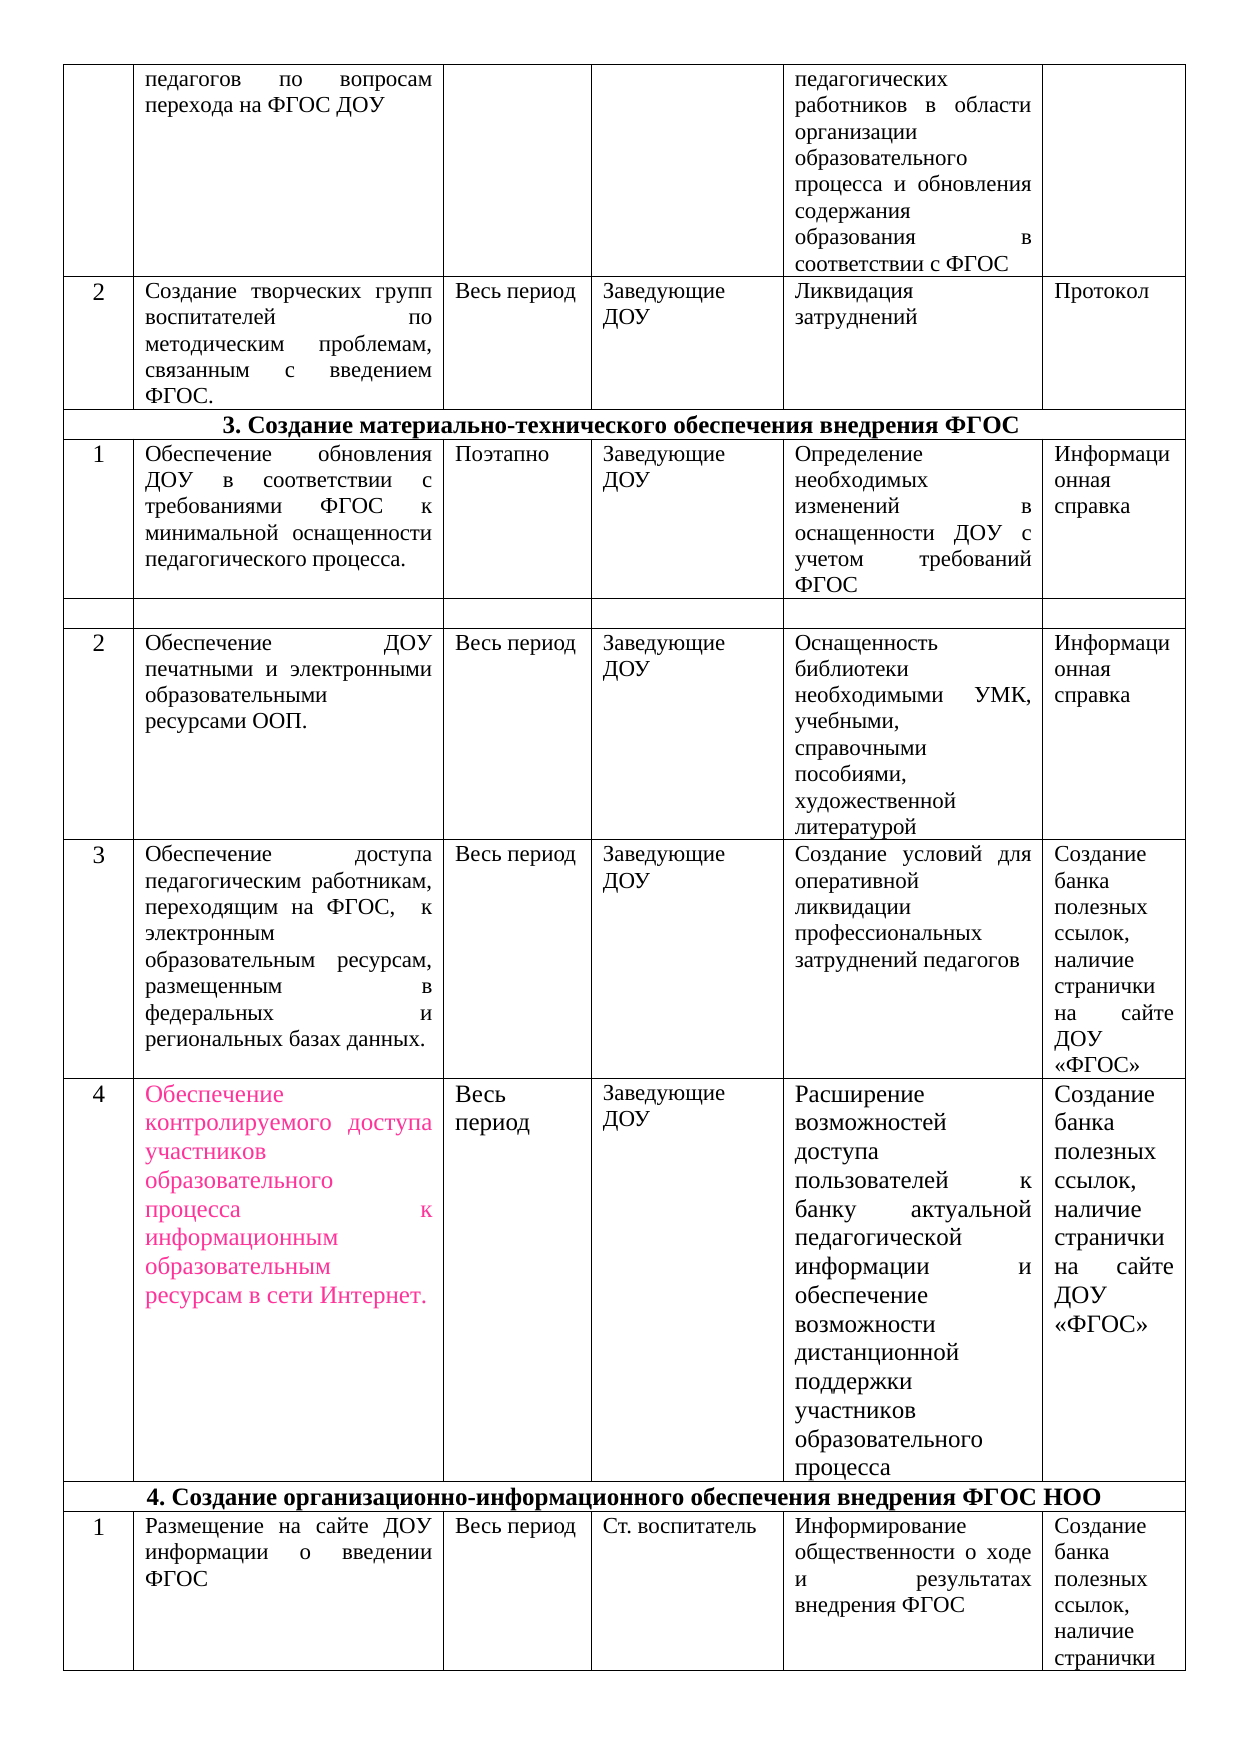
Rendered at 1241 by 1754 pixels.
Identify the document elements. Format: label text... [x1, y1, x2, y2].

table_cell [444, 599, 591, 627]
table_cell Расширение возможностей доступа пользователей к банку актуальной педагогической информации и обеспечение возможности дистанционной поддержки участников образовательного процесса [784, 1079, 1042, 1481]
table_cell [1186, 839, 1221, 1078]
table_cell Информационная справка [1043, 440, 1185, 598]
table_cell 4 [64, 1079, 133, 1481]
table_cell [592, 599, 783, 627]
table_cell Весь период [444, 1512, 591, 1670]
table_cell 3 [64, 840, 133, 1078]
table_cell [444, 65, 591, 276]
table_cell Обеспечение доступа педагогическим работникам, переходящим на ФГОС, к электронным образовательным ресурсам, размещенным в федеральных и региональных базах данных. [134, 840, 443, 1078]
table_cell [1186, 1511, 1221, 1670]
table_cell 2 [64, 629, 133, 839]
table_cell Заведующие ДОУ [592, 440, 783, 598]
table_cell Обеспечение ДОУ печатными и электронными образовательными ресурсами ООП. [134, 629, 443, 839]
table_cell Создание банка полезных ссылок, наличие странички на сайте ДОУ «ФГОС» [1043, 840, 1185, 1078]
table_cell Поэтапно [444, 440, 591, 598]
table_cell Обеспечение обновления ДОУ в соответствии с требованиями ФГОС к минимальной оснащенности педагогического процесса. [134, 440, 443, 598]
table_cell [1186, 64, 1221, 276]
table_cell [784, 599, 1042, 627]
table_cell [592, 65, 783, 276]
table_cell Информационная справка [1043, 629, 1185, 839]
table_cell Обеспечение контролируемого доступа участников образовательного процесса к информационным образовательным ресурсам в сети Интернет. [134, 1079, 443, 1481]
table_cell [1186, 1078, 1221, 1481]
table_cell педагогических работников в области организации образовательного процесса и обновления содержания образования в соответствии с ФГОС [784, 65, 1042, 276]
table_cell [1186, 276, 1221, 409]
table_cell 2 [64, 277, 133, 409]
table_cell Ликвидация затруднений [784, 277, 1042, 409]
table_cell Создание банка полезных ссылок, наличие странички [1043, 1512, 1185, 1670]
table_cell Заведующие ДОУ [592, 629, 783, 839]
table_cell Заведующие ДОУ [592, 1079, 783, 1481]
table_cell [1043, 599, 1185, 627]
table_cell [134, 599, 443, 627]
table_cell Весь период [444, 629, 591, 839]
table_cell Ст. воспитатель [592, 1512, 783, 1670]
table_cell Размещение на сайте ДОУ информации о введении ФГОС [134, 1512, 443, 1670]
table_cell Весь период [444, 1079, 591, 1481]
table_cell [1186, 598, 1221, 627]
table_cell Информирование общественности о ходе и результатах внедрения ФГОС [784, 1512, 1042, 1670]
table_cell [1043, 65, 1185, 276]
table_cell [1186, 439, 1221, 598]
table_cell Оснащенность библиотеки необходимыми УМК, учебными, справочными пособиями, художественной литературой [784, 629, 1042, 839]
table_cell 1 [64, 440, 133, 598]
table_cell [1186, 628, 1221, 839]
table_cell [1186, 409, 1218, 438]
table_cell Весь период [444, 277, 591, 409]
table_cell [64, 599, 133, 627]
table_cell [64, 65, 133, 276]
table_cell Заведующие ДОУ [592, 277, 783, 409]
table_cell Заведующие ДОУ [592, 840, 783, 1078]
table_cell 4. Создание организационно-информационного обеспечения внедрения ФГОС НОО [64, 1482, 1185, 1511]
table_cell Определение необходимых изменений в оснащенности ДОУ с учетом требований ФГОС [784, 440, 1042, 598]
table_cell педагогов по вопросам перехода на ФГОС ДОУ [134, 65, 443, 276]
table_cell 3. Создание материально-технического обеспечения внедрения ФГОС [64, 410, 1185, 438]
table_cell [1186, 1481, 1218, 1511]
table_cell Весь период [444, 840, 591, 1078]
table_cell Создание творческих групп воспитателей по методическим проблемам, связанным с введением ФГОС. [134, 277, 443, 409]
table_cell Протокол [1043, 277, 1185, 409]
table_cell Создание условий для оперативной ликвидации профессиональных затруднений педагогов [784, 840, 1042, 1078]
table_cell Создание банка полезных ссылок, наличие странички на сайте ДОУ «ФГОС» [1043, 1079, 1185, 1481]
table_cell 1 [64, 1512, 133, 1670]
